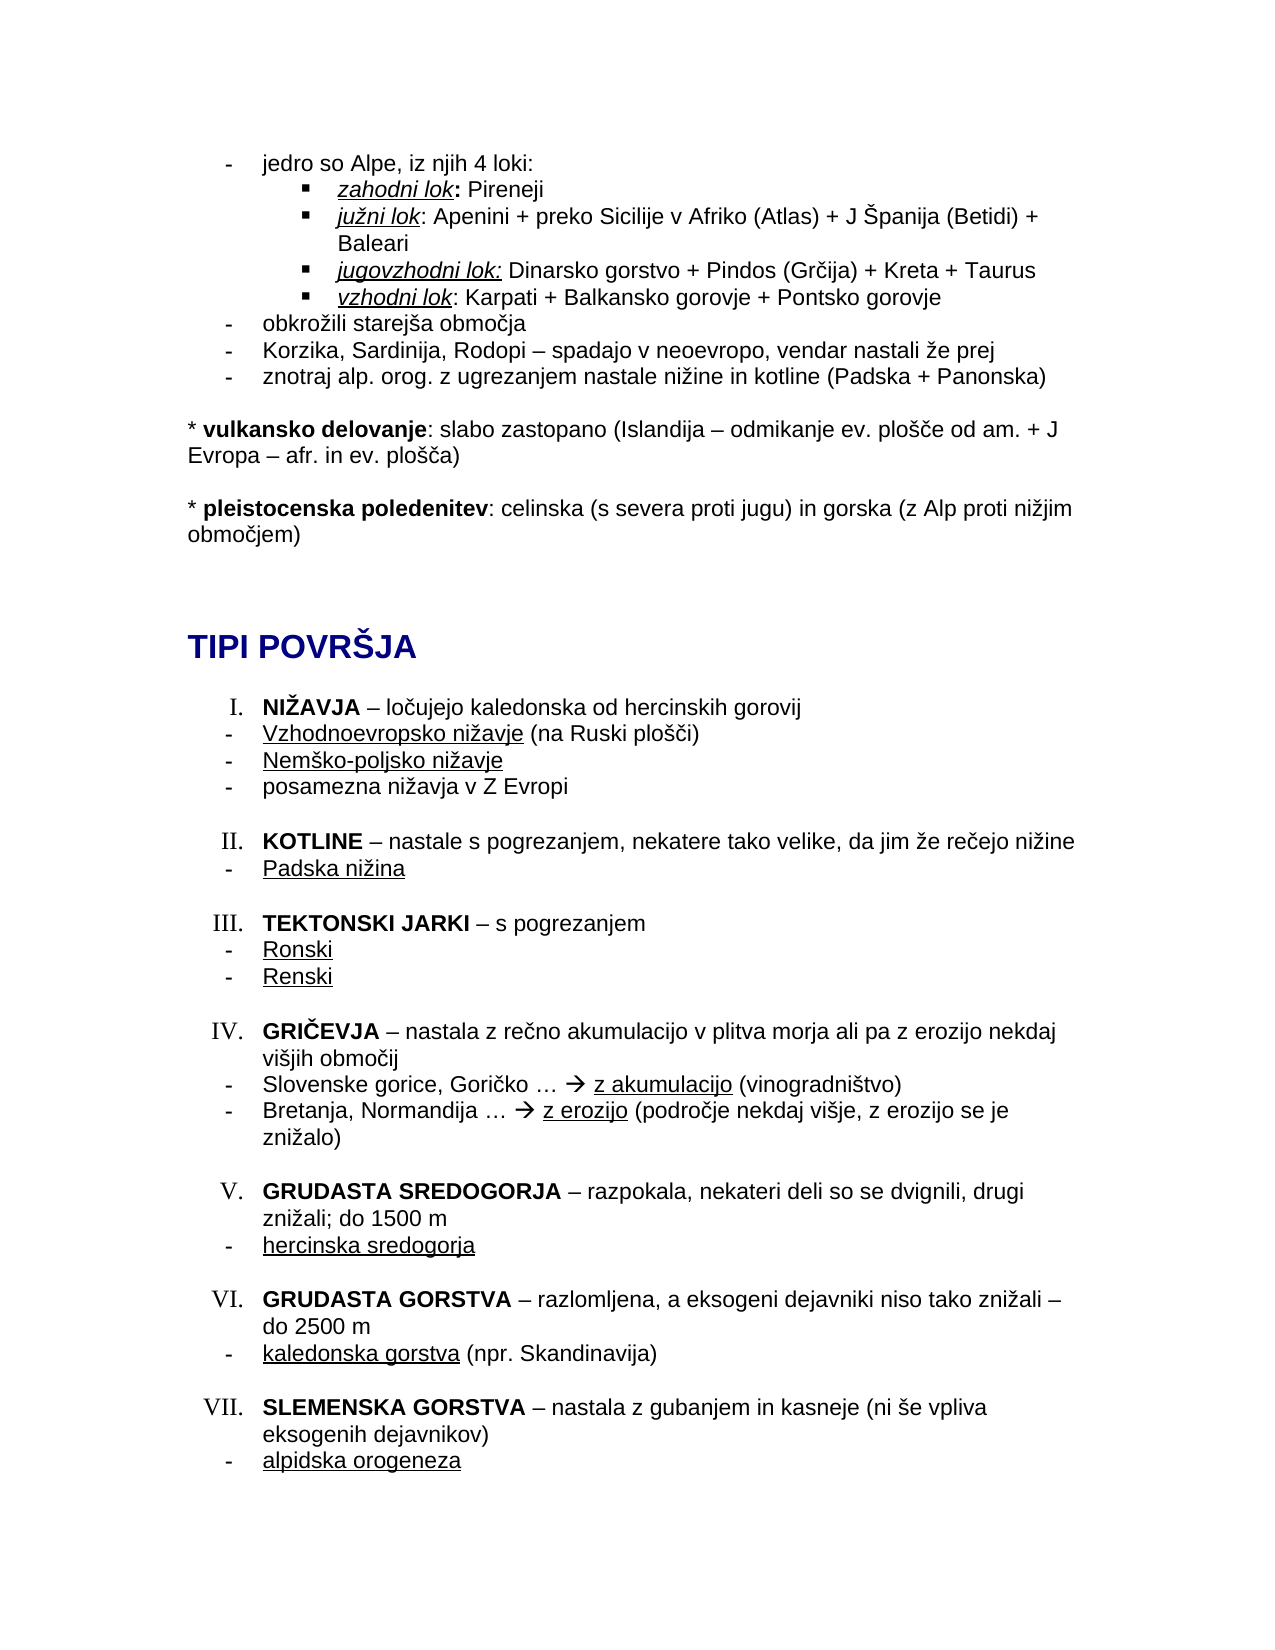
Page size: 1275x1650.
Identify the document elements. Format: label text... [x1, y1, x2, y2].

list jedro so Alpe, iz njih 4 loki: [225, 150, 1087, 176]
list Padska nižina [225, 855, 1087, 881]
list KOTLINE – nastale s pogrezanjem, nekatere tako velike, da jim že rečejo nižine [244, 826, 1087, 855]
list GRIČEVJA – nastala z rečno akumulacijo v plitva morja ali pa z erozijo nekdaj višjih območij [244, 1016, 1087, 1071]
list SLEMENSKA GORSTVA – nastala z gubanjem in kasneje (ni še vpliva eksogenih dejavnikov) [244, 1392, 1087, 1447]
list južni lok: Apenini + preko Sicilije v Afriko (Atlas) + J Španija (Betidi) + Baleari [300, 203, 1087, 257]
text * vulkansko delovanje: slabo zastopano (Islandija – odmikanje ev. plošče od am. + J Evropa – afr. in ev. plošča) [187, 416, 1087, 469]
list Korzika, Sardinija, Rodopi – spadajo v neoevropo, vendar nastali že prej [225, 337, 1087, 363]
list Bretanja, Normandija …  z erozijo (področje nekdaj višje, z erozijo se je znižalo) [225, 1097, 1087, 1150]
list obkrožili starejša območja [225, 310, 1087, 337]
list posamezna nižavja v Z Evropi [225, 773, 1087, 800]
list Nemško-poljsko nižavje [225, 747, 1087, 773]
text * pleistocenska poledenitev: celinska (s severa proti jugu) in gorska (z Alp proti nižjim območjem) [187, 495, 1087, 548]
list vzhodni lok: Karpati + Balkansko gorovje + Pontsko gorovje [300, 283, 1087, 310]
list Slovenske gorice, Goričko …  z akumulacijo (vinogradništvo) [225, 1071, 1087, 1097]
list znotraj alp. orog. z ugrezanjem nastale nižine in kotline (Padska + Panonska) [225, 363, 1087, 390]
list jugovzhodni lok: Dinarsko gorstvo + Pindos (Grčija) + Kreta + Taurus [300, 257, 1087, 283]
list TEKTONSKI JARKI – s pogrezanjem [244, 908, 1087, 936]
list GRUDASTA GORSTVA – razlomljena, a eksogeni dejavniki niso tako znižali – do 2500 m [244, 1284, 1087, 1339]
list NIŽAVJA – ločujejo kaledonska od hercinskih gorovij [244, 692, 1087, 720]
list kaledonska gorstva (npr. Skandinavija) [225, 1339, 1087, 1366]
list Vzhodnoevropsko nižavje (na Ruski plošči) [225, 720, 1087, 747]
list hercinska sredogorja [225, 1232, 1087, 1258]
list alpidska orogeneza [225, 1447, 1087, 1474]
text TIPI POVRŠJA [187, 627, 1087, 665]
list GRUDASTA SREDOGORJA – razpokala, nekateri deli so se dvignili, drugi znižali; do 1500 m [244, 1176, 1087, 1232]
list Ronski [225, 936, 1087, 963]
list Renski [225, 963, 1087, 989]
list zahodni lok: Pireneji [300, 176, 1087, 203]
